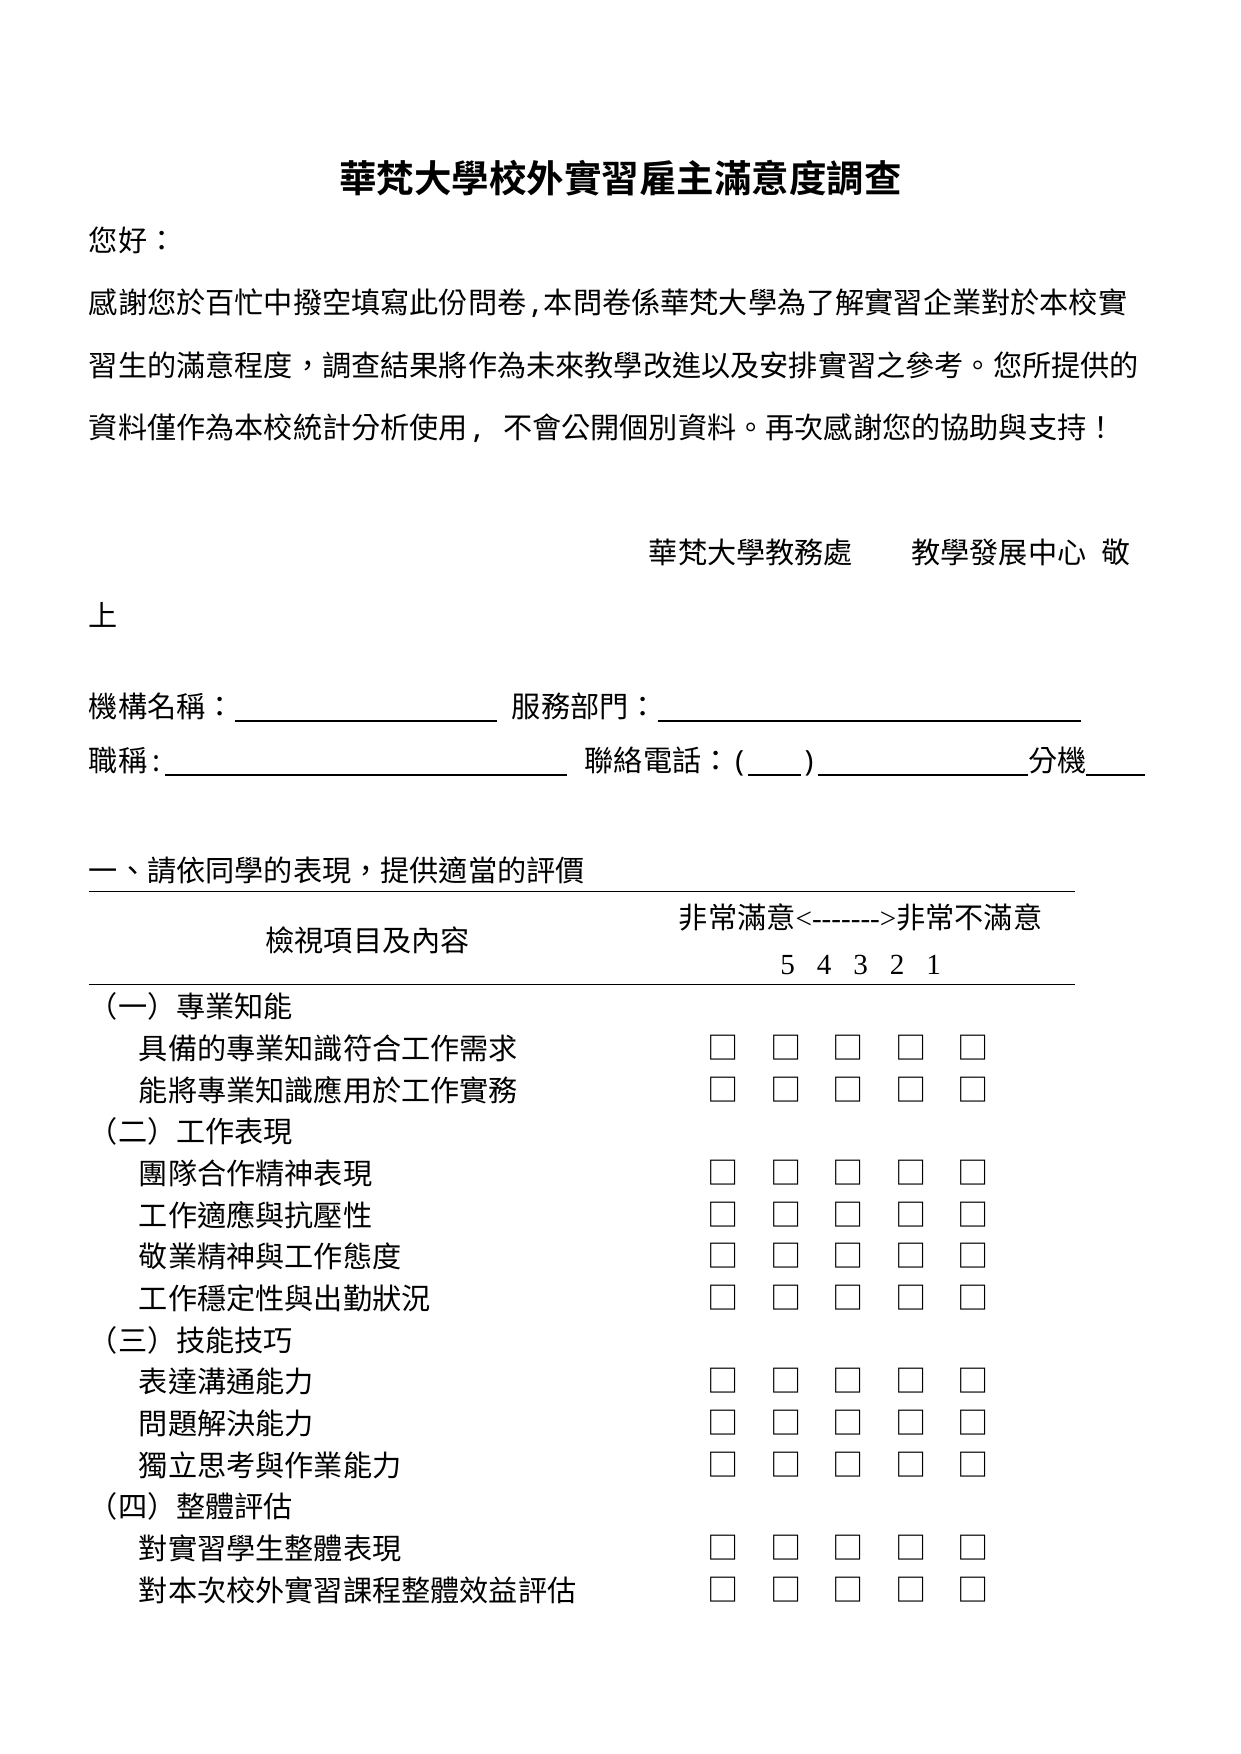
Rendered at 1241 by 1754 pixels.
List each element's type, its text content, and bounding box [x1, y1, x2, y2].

text 華梵大學校外實習雇主滿意度調查 [89, 134, 1152, 197]
table_header 檢視項目及內容 [89, 892, 646, 983]
text 機構名稱： 服務部門： [89, 674, 1152, 728]
text 表達溝通能力 □ □ □ □ □ [89, 1359, 1152, 1401]
text 華梵大學教務處 教學發展中心 敬上 [89, 509, 1152, 634]
text 對實習學生整體表現 □ □ □ □ □ [89, 1526, 1152, 1568]
text 感謝您於百忙中撥空填寫此份問卷,本問卷係華梵大學為了解實習企業對於本校實習生的滿意程度，調查結果將作為未來教學改進以及安排實習之參考。您所提供的資料僅作為本校統計分析使用, 不會公開個別資料。再次感謝您的協助與支持！ [89, 259, 1152, 447]
text 能將專業知識應用於工作實務 □ □ □ □ □ [89, 1068, 1152, 1109]
text （三）技能技巧 [89, 1318, 1152, 1359]
text （二）工作表現 [89, 1109, 1152, 1151]
text 工作適應與抗壓性 □ □ □ □ □ [89, 1193, 1152, 1234]
text （四）整體評估 [89, 1484, 1152, 1526]
text （一）專業知能 [89, 984, 1152, 1026]
text 您好： [89, 197, 1152, 259]
text 一、請依同學的表現，提供適當的評價 [89, 845, 1152, 891]
table_header 非常滿意<------->非常不滿意 5 4 3 2 1 [646, 892, 1074, 983]
text 獨立思考與作業能力 □ □ □ □ □ [89, 1443, 1152, 1484]
text 團隊合作精神表現 □ □ □ □ □ [89, 1151, 1152, 1193]
text 職稱: 聯絡電話：( ) 分機 [89, 728, 1152, 782]
text 具備的專業知識符合工作需求 □ □ □ □ □ [89, 1026, 1152, 1068]
text 問題解決能力 □ □ □ □ □ [89, 1401, 1152, 1443]
text 對本次校外實習課程整體效益評估 □ □ □ □ □ [89, 1568, 1152, 1609]
text 工作穩定性與出勤狀況 □ □ □ □ □ [89, 1276, 1152, 1318]
text 敬業精神與工作態度 □ □ □ □ □ [89, 1234, 1152, 1276]
